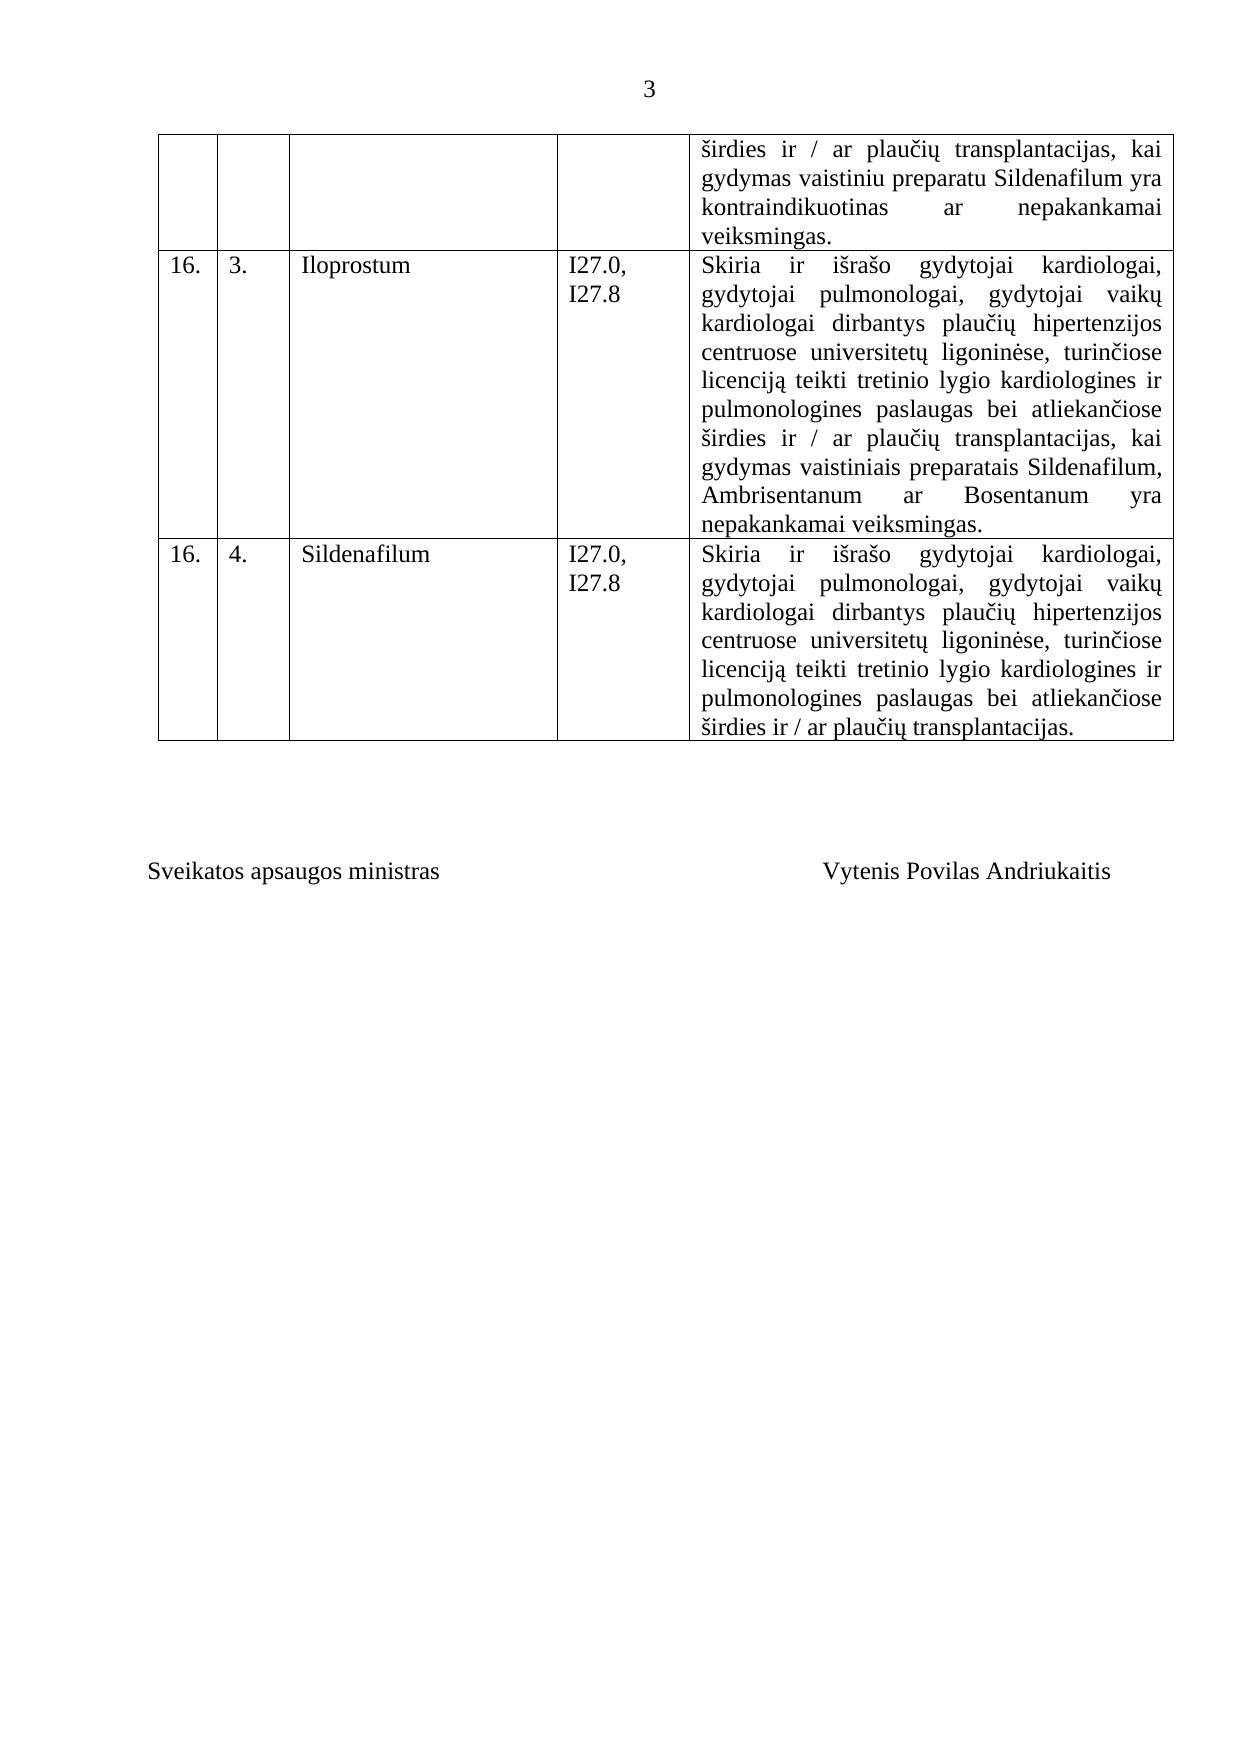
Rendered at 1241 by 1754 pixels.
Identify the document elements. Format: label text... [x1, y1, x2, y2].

text Sveikatos apsaugos ministras Vytenis Povilas Andriukaitis [147, 856, 1152, 885]
table_cell [218, 135, 289, 249]
table_cell 16. [159, 539, 217, 740]
table_cell [558, 135, 689, 249]
table_cell 4. [218, 539, 289, 740]
table_cell [159, 135, 217, 249]
table_cell I27.0, I27.8 [558, 251, 689, 538]
table_cell Iloprostum [290, 251, 557, 538]
table_cell 16. [159, 251, 217, 538]
table_cell širdies ir / ar plaučių transplantacijas, kai gydymas vaistiniu preparatu Sildenafilum yra kontraindikuotinas ar nepakankamai veiksmingas. [690, 135, 1173, 249]
table_cell Skiria ir išrašo gydytojai kardiologai, gydytojai pulmonologai, gydytojai vaikų kardiologai dirbantys plaučių hipertenzijos centruose universitetų ligoninėse, turinčiose licenciją teikti tretinio lygio kardiologines ir pulmonologines paslaugas bei atliekančiose širdies ir / ar plaučių transplantacijas, kai gydymas vaistiniais preparatais Sildenafilum, Ambrisentanum ar Bosentanum yra nepakankamai veiksmingas. [690, 251, 1173, 538]
table_cell 3. [218, 251, 289, 538]
table_cell Skiria ir išrašo gydytojai kardiologai, gydytojai pulmonologai, gydytojai vaikų kardiologai dirbantys plaučių hipertenzijos centruose universitetų ligoninėse, turinčiose licenciją teikti tretinio lygio kardiologines ir pulmonologines paslaugas bei atliekančiose širdies ir / ar plaučių transplantacijas. [690, 539, 1173, 740]
table_cell [290, 135, 557, 249]
table_cell Sildenafilum [290, 539, 557, 740]
table_cell I27.0, I27.8 [558, 539, 689, 740]
